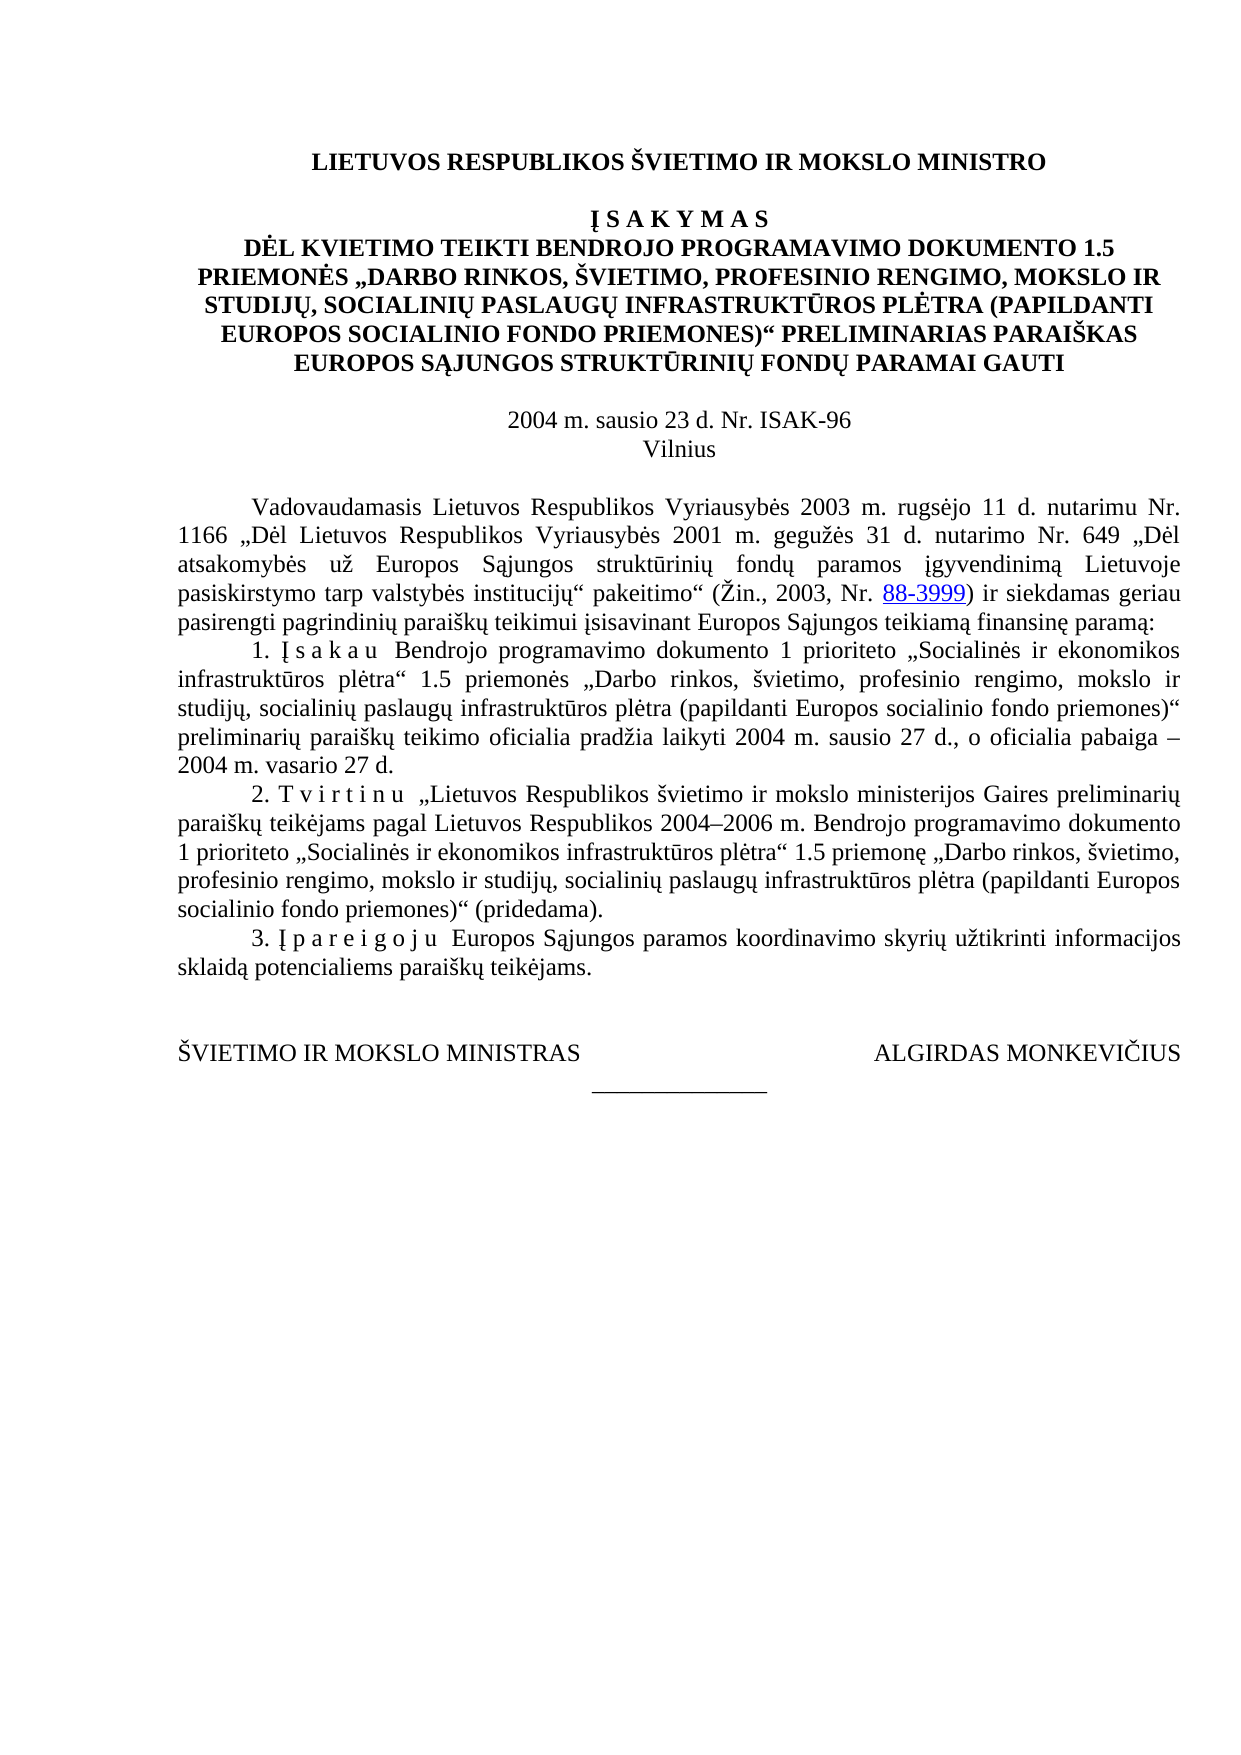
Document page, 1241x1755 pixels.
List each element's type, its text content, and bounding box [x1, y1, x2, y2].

text ŠVIETIMO IR MOKSLO MINISTRAS ALGIRDAS MONKEVIČIUS [177, 1038, 1181, 1067]
text 2004 m. sausio 23 d. Nr. ISAK-96 [177, 406, 1181, 434]
text Vadovaudamasis Lietuvos Respublikos Vyriausybės 2003 m. rugsėjo 11 d. nutarimu Nr. 1166 „Dėl Lietuvos Respublikos Vyriausybės 2001 m. gegužės 31 d. nutarimo Nr. 649 „Dėl atsakomybės už Europos Sąjungos struktūrinių fondų paramos įgyvendinimą Lietuvoje pasiskirstymo tarp valstybės institucijų“ pakeitimo“ (Žin., 2003, Nr. 88-3999) ir siekdamas geriau pasirengti pagrindinių paraiškų teikimui įsisavinant Europos Sąjungos teikiamą finansinę paramą: [177, 492, 1181, 636]
text ______________ [177, 1067, 1181, 1096]
text Vilnius [177, 434, 1181, 463]
text LIETUVOS RESPUBLIKOS ŠVIETIMO IR MOKSLO MINISTRO [177, 147, 1181, 176]
text Į S A K Y M A S [177, 204, 1181, 233]
text DĖL KVIETIMO TEIKTI BENDROJO PROGRAMAVIMO DOKUMENTO 1.5 PRIEMONĖS „DARBO RINKOS, ŠVIETIMO, PROFESINIO RENGIMO, MOKSLO IR STUDIJŲ, SOCIALINIŲ PASLAUGŲ INFRASTRUKTŪROS PLĖTRA (PAPILDANTI EUROPOS SOCIALINIO FONDO PRIEMONES)“ PRELIMINARIAS PARAIŠKAS EUROPOS SĄJUNGOS STRUKTŪRINIŲ FONDŲ PARAMAI GAUTI [177, 233, 1181, 377]
text 1. Įsakau Bendrojo programavimo dokumento 1 prioriteto „Socialinės ir ekonomikos infrastruktūros plėtra“ 1.5 priemonės „Darbo rinkos, švietimo, profesinio rengimo, mokslo ir studijų, socialinių paslaugų infrastruktūros plėtra (papildanti Europos socialinio fondo priemones)“ preliminarių paraiškų teikimo oficialia pradžia laikyti 2004 m. sausio 27 d., o oficialia pabaiga – 2004 m. vasario 27 d. [177, 636, 1181, 779]
text 2. Tvirtinu „Lietuvos Respublikos švietimo ir mokslo ministerijos Gaires preliminarių paraiškų teikėjams pagal Lietuvos Respublikos 2004–2006 m. Bendrojo programavimo dokumento 1 prioriteto „Socialinės ir ekonomikos infrastruktūros plėtra“ 1.5 priemonę „Darbo rinkos, švietimo, profesinio rengimo, mokslo ir studijų, socialinių paslaugų infrastruktūros plėtra (papildanti Europos socialinio fondo priemones)“ (pridedama). [177, 779, 1181, 923]
text 3. Įpareigoju Europos Sąjungos paramos koordinavimo skyrių užtikrinti informacijos sklaidą potencialiems paraiškų teikėjams. [177, 923, 1181, 981]
